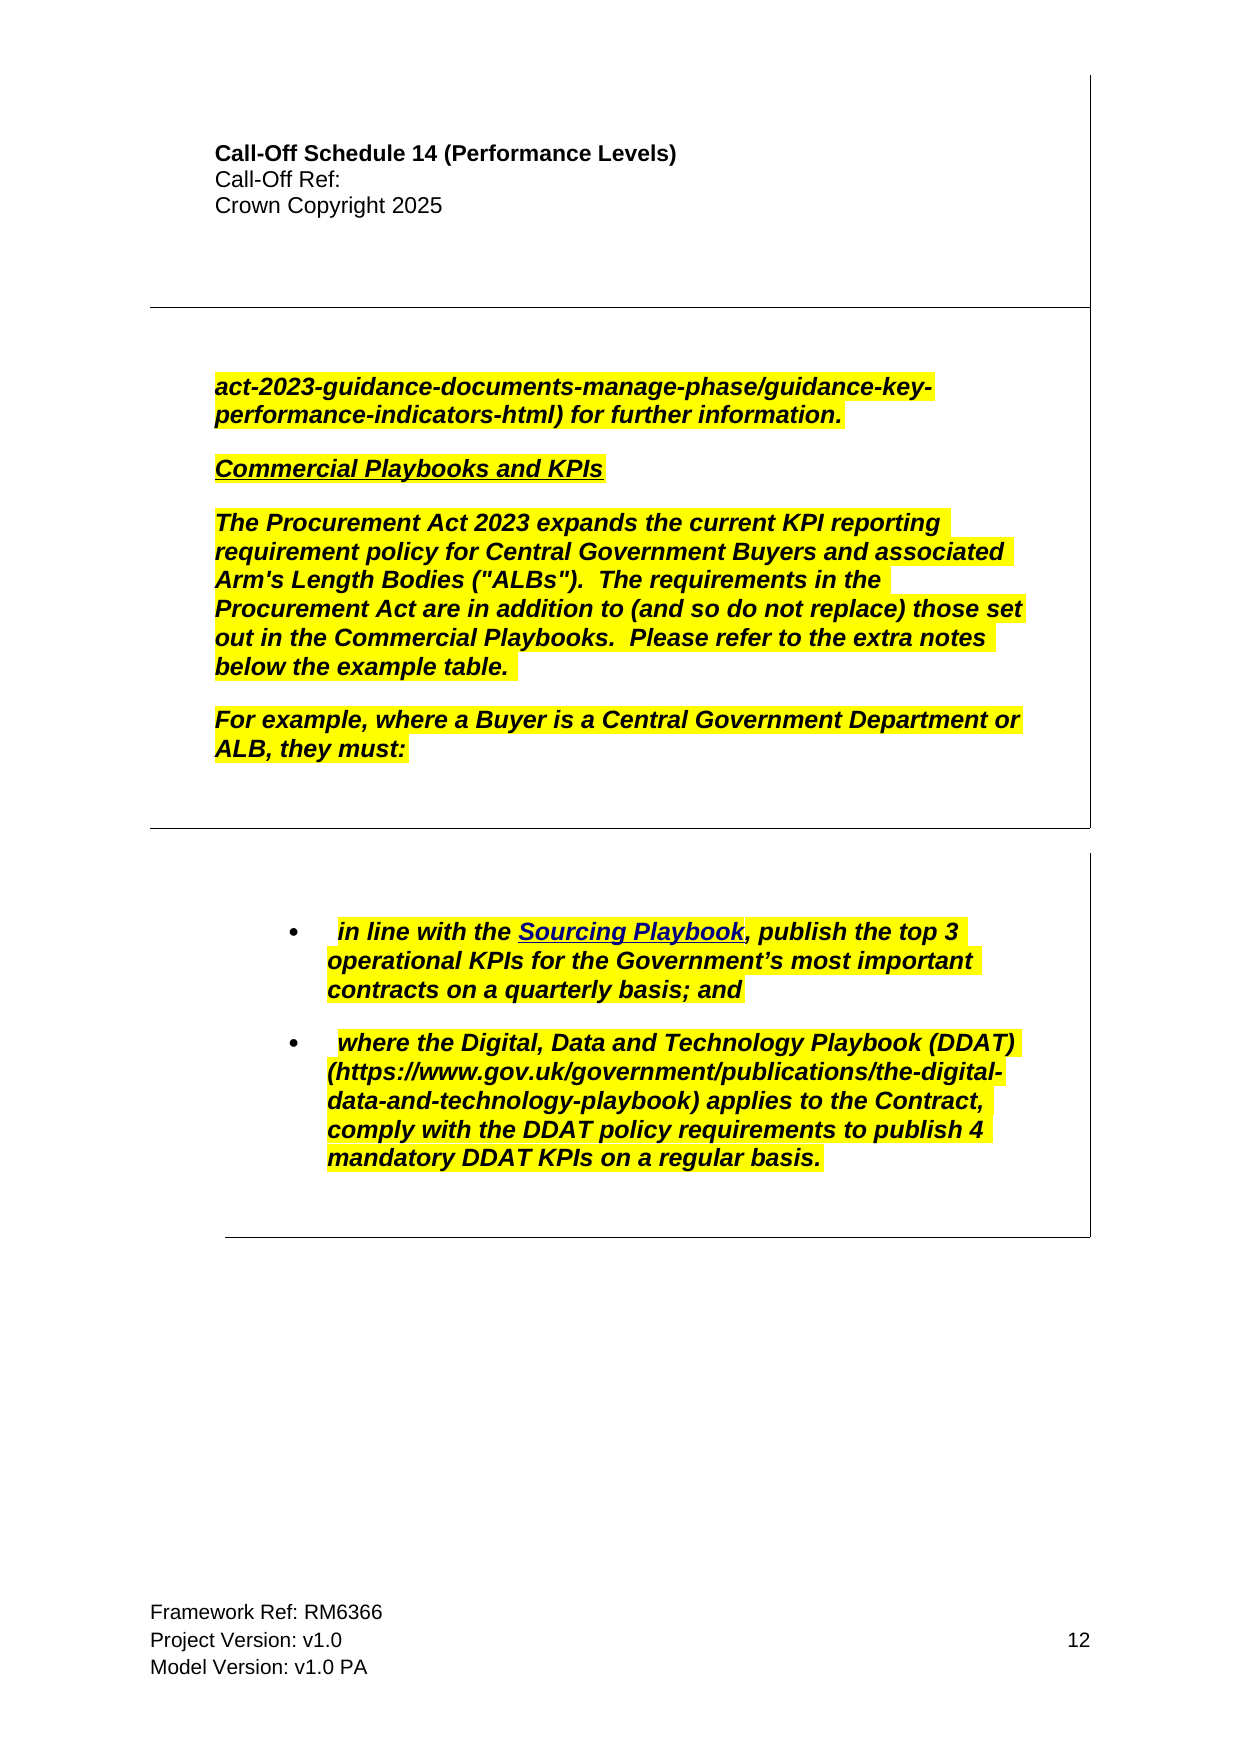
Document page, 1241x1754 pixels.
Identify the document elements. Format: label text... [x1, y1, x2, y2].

text These obligations (and applicable exemptions) on publishing KPIs have been incorporated into the defined term of “Transparency Information” within this contract, and it is expected that performance against any KPIs set under the contract can be published. Buyers should refer to the KPI guidance published on Gov.uk (https://www.gov.uk/government/publications/procurement-act-2023-guidance-documents-manage-phase/guidance-key-performance-indicators-html) for further information. [150, 307, 1090, 390]
text For example, where a Buyer is a Central Government Department or ALB, they must: [150, 641, 1090, 828]
list where the Digital, Data and Technology Playbook (DDAT) (https://www.gov.uk/government/publications/the-digital-data-and-technology-playbook) applies to the Contract, comply with the DDAT policy requirements to publish 4 mandatory DDAT KPIs on a regular basis. [225, 964, 1090, 1237]
text Commercial Playbooks and KPIs [150, 390, 1090, 443]
text The Procurement Act 2023 expands the current KPI reporting requirement policy for Central Government Buyers and associated Arm's Length Bodies ("ALBs"). The requirements in the Procurement Act are in addition to (and so do not replace) those set out in the Commercial Playbooks. Please refer to the extra notes below the example table. [150, 443, 1090, 641]
list in line with the Sourcing Playbook, publish the top 3 operational KPIs for the Government’s most important contracts on a quarterly basis; and [225, 853, 1090, 964]
